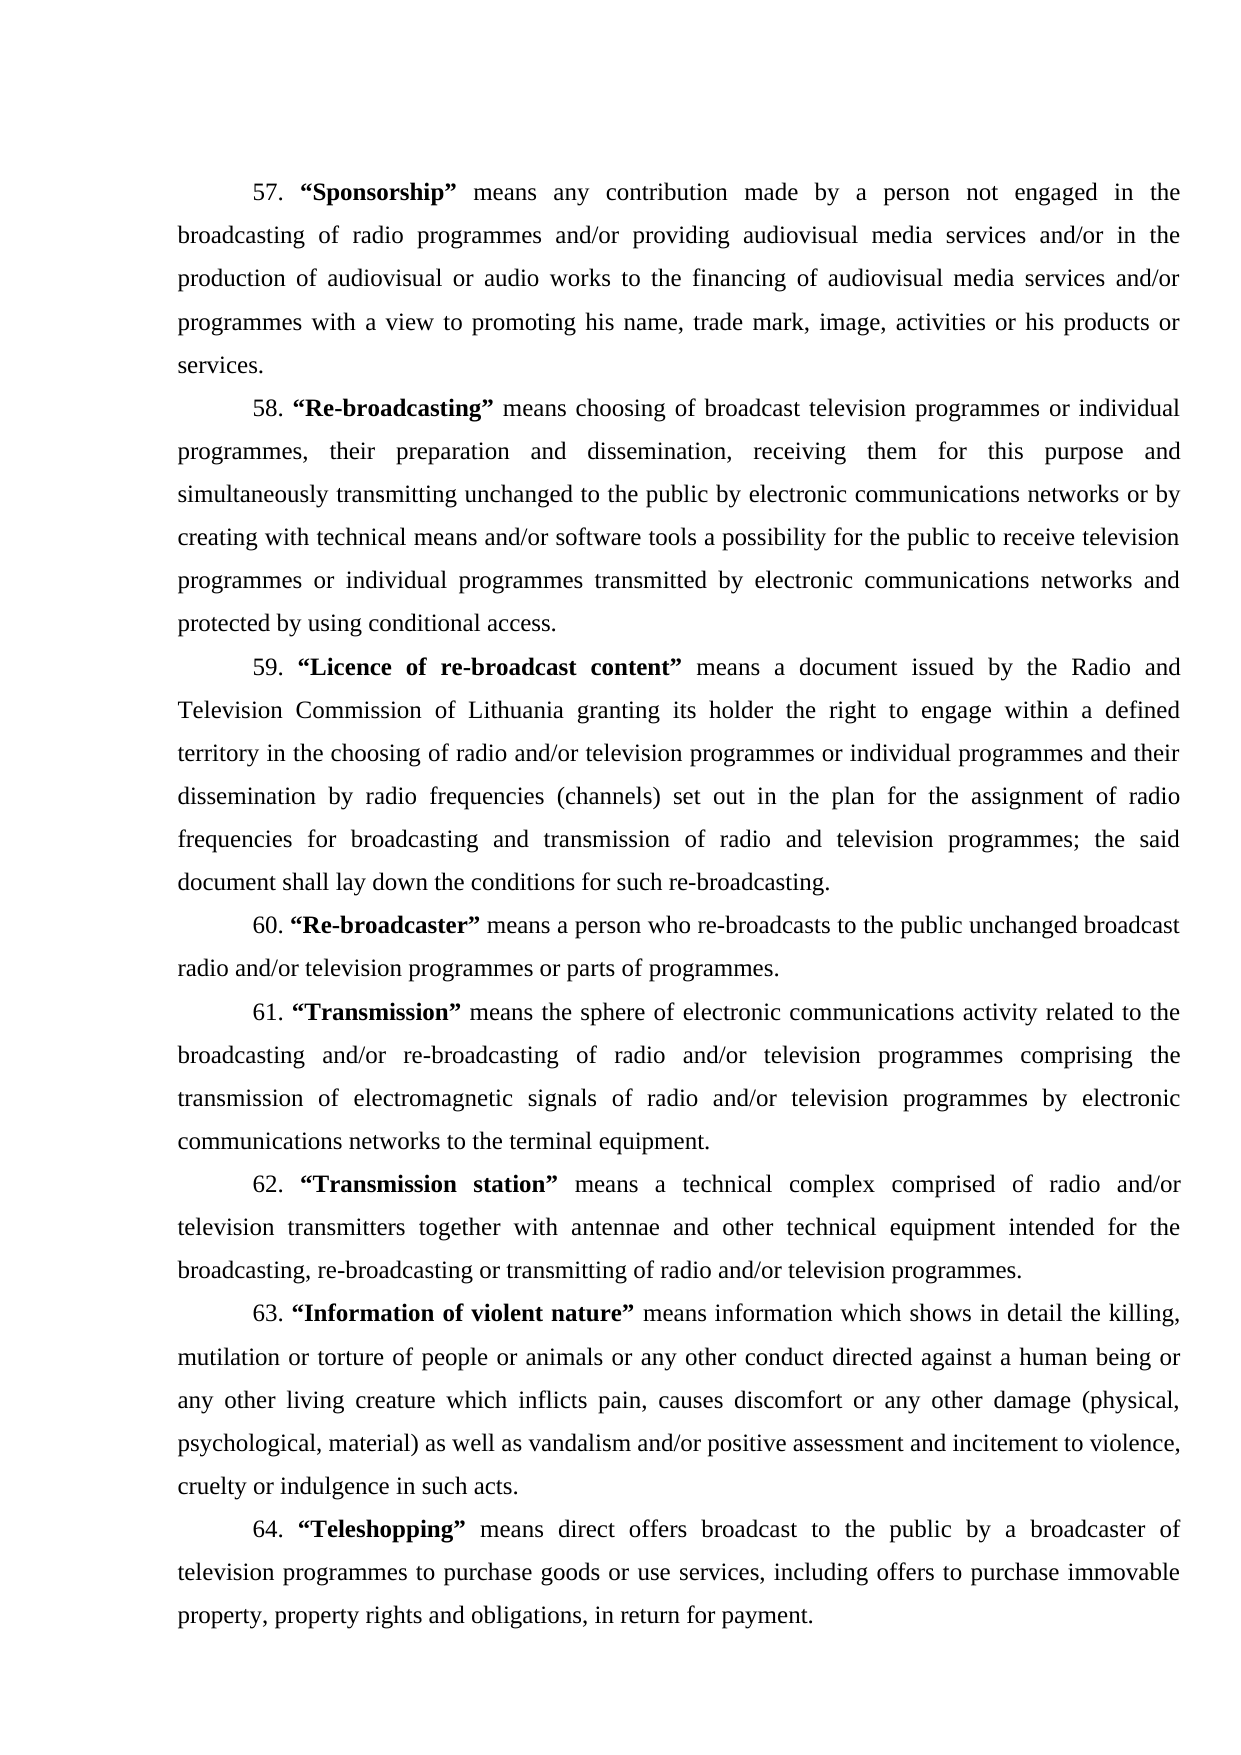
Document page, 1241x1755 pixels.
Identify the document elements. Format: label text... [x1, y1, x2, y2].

text 63. “Information of violent nature” means information which shows in detail the killing, mutilation or torture of people or animals or any other conduct directed against a human being or any other living creature which inflicts pain, causes discomfort or any other damage (physical, psychological, material) as well as vandalism and/or positive assessment and incitement to violence, cruelty or indulgence in such acts. [177, 1298, 1181, 1500]
text 61. “Transmission” means the sphere of electronic communications activity related to the broadcasting and/or re-broadcasting of radio and/or television programmes comprising the transmission of electromagnetic signals of radio and/or television programmes by electronic communications networks to the terminal equipment. [177, 997, 1181, 1155]
text 62. “Transmission station” means a technical complex comprised of radio and/or television transmitters together with antennae and other technical equipment intended for the broadcasting, re-broadcasting or transmitting of radio and/or television programmes. [177, 1169, 1181, 1284]
text 60. “Re-broadcaster” means a person who re-broadcasts to the public unchanged broadcast radio and/or television programmes or parts of programmes. [177, 910, 1181, 982]
text 57. “Sponsorship” means any contribution made by a person not engaged in the broadcasting of radio programmes and/or providing audiovisual media services and/or in the production of audiovisual or audio works to the financing of audiovisual media services and/or programmes with a view to promoting his name, trade mark, image, activities or his products or services. [177, 177, 1181, 378]
text 64. “Teleshopping” means direct offers broadcast to the public by a broadcaster of television programmes to purchase goods or use services, including offers to purchase immovable property, property rights and obligations, in return for payment. [177, 1514, 1181, 1629]
text 58. “Re-broadcasting” means choosing of broadcast television programmes or individual programmes, their preparation and dissemination, receiving them for this purpose and simultaneously transmitting unchanged to the public by electronic communications networks or by creating with technical means and/or software tools a possibility for the public to receive television programmes or individual programmes transmitted by electronic communications networks and protected by using conditional access. [177, 393, 1181, 637]
text 59. “Licence of re-broadcast content” means a document issued by the Radio and Television Commission of Lithuania granting its holder the right to engage within a defined territory in the choosing of radio and/or television programmes or individual programmes and their dissemination by radio frequencies (channels) set out in the plan for the assignment of radio frequencies for broadcasting and transmission of radio and television programmes; the said document shall lay down the conditions for such re-broadcasting. [177, 652, 1181, 896]
